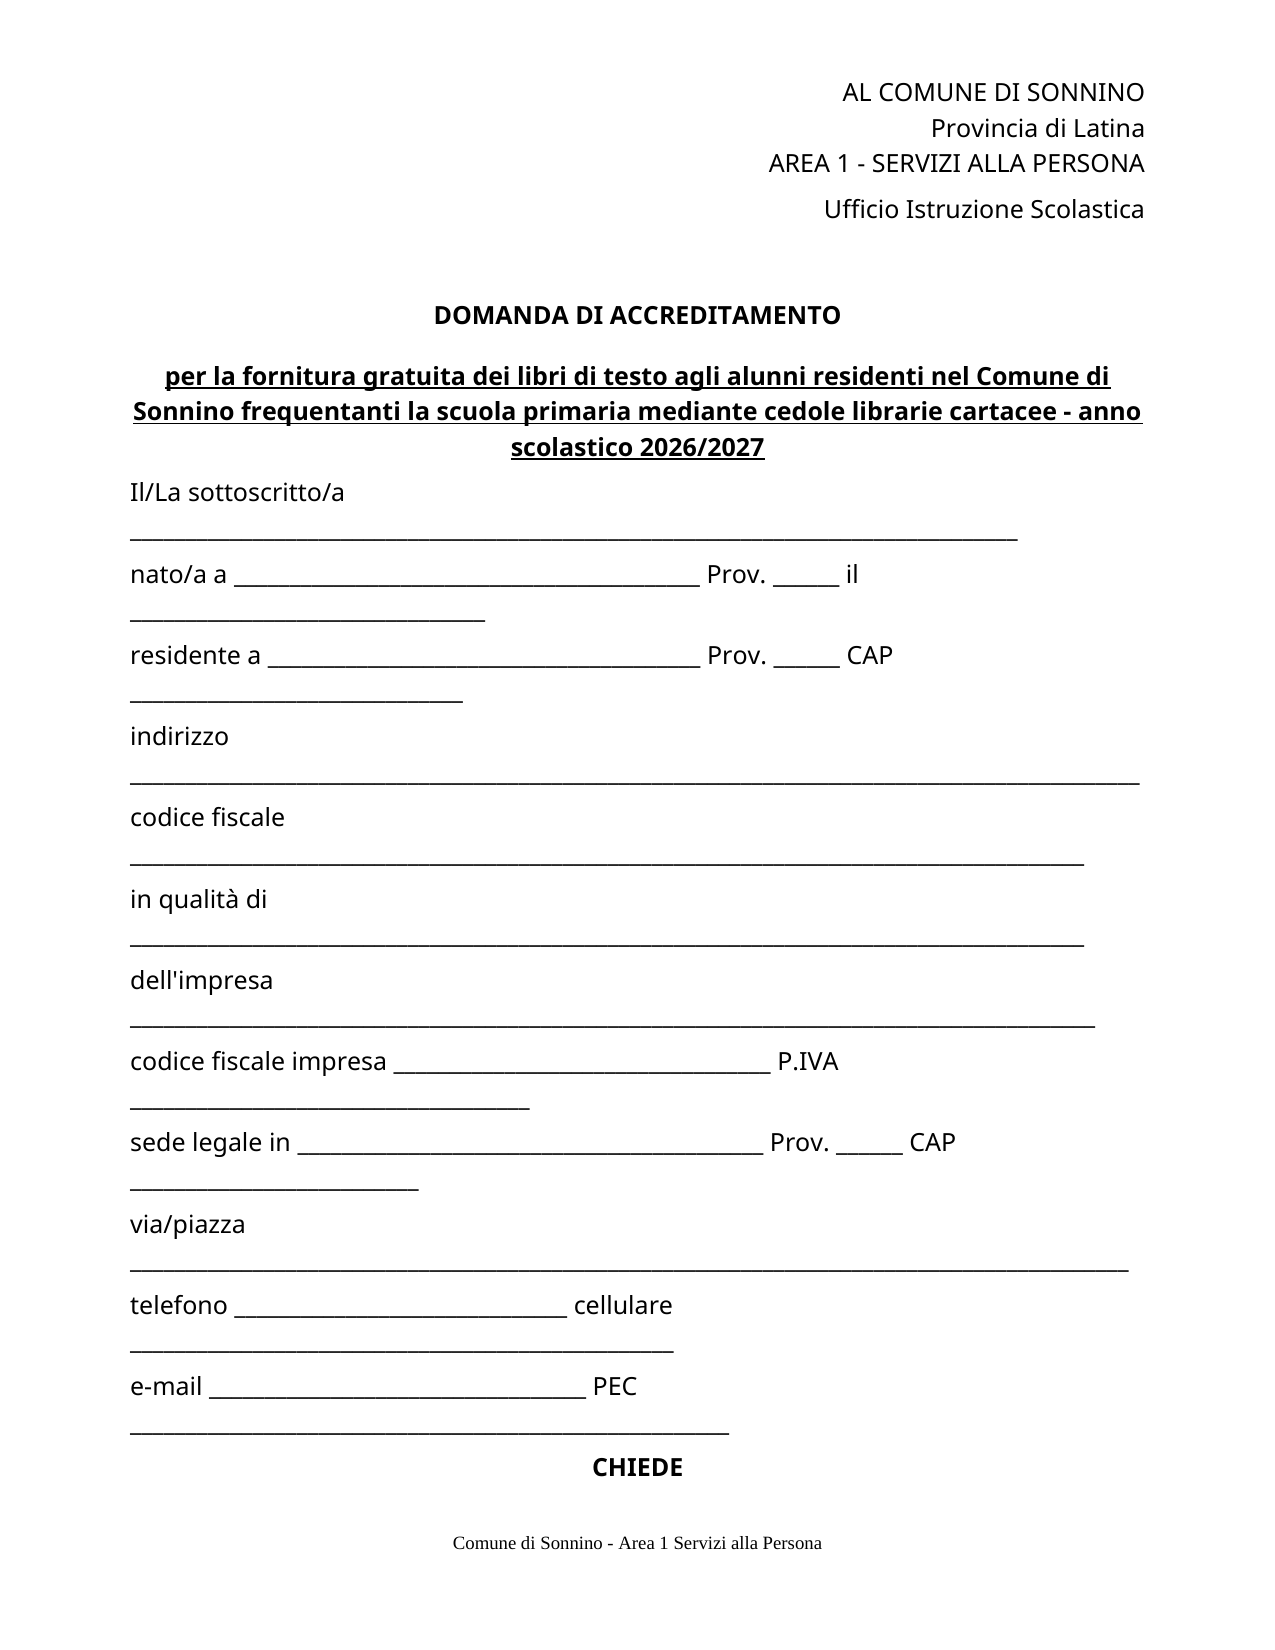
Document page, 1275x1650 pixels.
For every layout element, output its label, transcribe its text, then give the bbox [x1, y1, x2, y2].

text CHIEDE [130, 1450, 1145, 1484]
text codice fiscale ______________________________________________________________________________________ [130, 800, 1145, 869]
text dell'impresa _______________________________________________________________________________________ [130, 962, 1145, 1032]
text in qualità di ______________________________________________________________________________________ [130, 881, 1145, 951]
text via/piazza __________________________________________________________________________________________ [130, 1206, 1145, 1276]
text Ufficio Istruzione Scolastica [580, 192, 1145, 226]
text per la fornitura gratuita dei libri di testo agli alunni residenti nel Comune di Sonnino frequentanti la scuola primaria mediante cedole librarie cartacee - anno scolastico 2026/2027 [130, 358, 1145, 463]
text residente a _______________________________________ Prov. ______ CAP ______________________________ [130, 637, 1145, 707]
text e-mail __________________________________ PEC ______________________________________________________ [130, 1369, 1145, 1438]
text Il/La sottoscritto/a ________________________________________________________________________________ [130, 475, 1145, 544]
text sede legale in __________________________________________ Prov. ______ CAP __________________________ [130, 1125, 1145, 1194]
text indirizzo ___________________________________________________________________________________________ [130, 719, 1145, 788]
text codice fiscale impresa __________________________________ P.IVA ____________________________________ [130, 1044, 1145, 1113]
text telefono ______________________________ cellulare _________________________________________________ [130, 1287, 1145, 1357]
text DOMANDA DI ACCREDITAMENTO [130, 298, 1145, 332]
text nato/a a __________________________________________ Prov. ______ il ________________________________ [130, 556, 1145, 626]
text AL COMUNE DI SONNINO Provincia di Latina AREA 1 - SERVIZI ALLA PERSONA [580, 75, 1145, 180]
